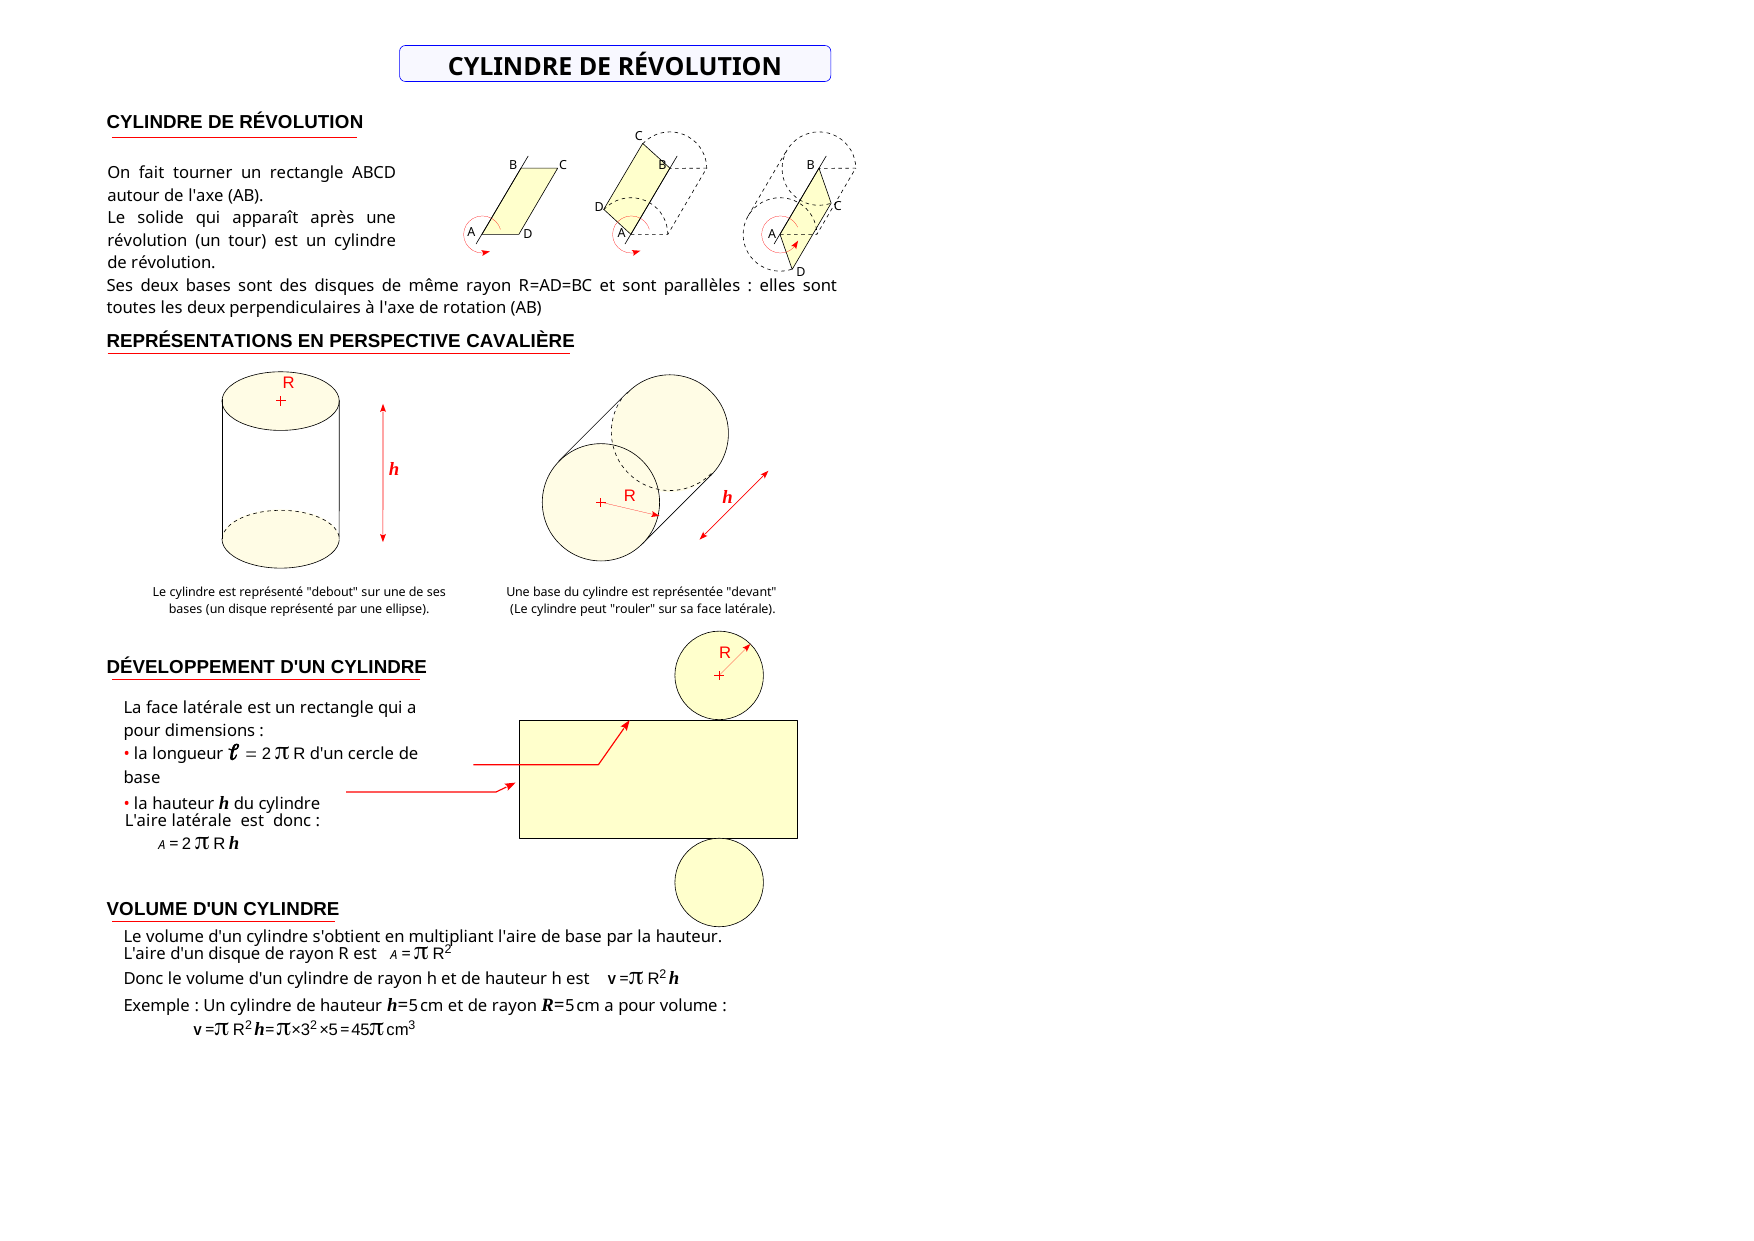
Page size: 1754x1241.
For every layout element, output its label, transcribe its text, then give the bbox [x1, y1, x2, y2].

table_header [546, 133, 694, 274]
text Ses deux bases sont des disques de même rayon R=AD=BC et sont parallèles : elles sont toutes les deux perpendiculaires à l'axe de rotation (AB) [106, 274, 837, 319]
text VOLUME D'UN CYLINDRE [106, 898, 692, 919]
text REPRÉSENTATIONS EN PERSPECTIVE CAVALIÈRE [106, 331, 843, 352]
text CYLINDRE DE RÉVOLUTION [106, 112, 843, 133]
table_header On fait tourner un rectangle ABCD autour de l'axe (AB). Le solide qui apparaît après une révolution (un tour) est un cylindre de révolution. [107, 133, 396, 274]
text [747, 898, 843, 919]
text DÉVELOPPEMENT D'UN CYLINDRE [106, 656, 678, 677]
table_header [694, 133, 843, 274]
text [760, 656, 843, 677]
table_header [396, 133, 546, 274]
